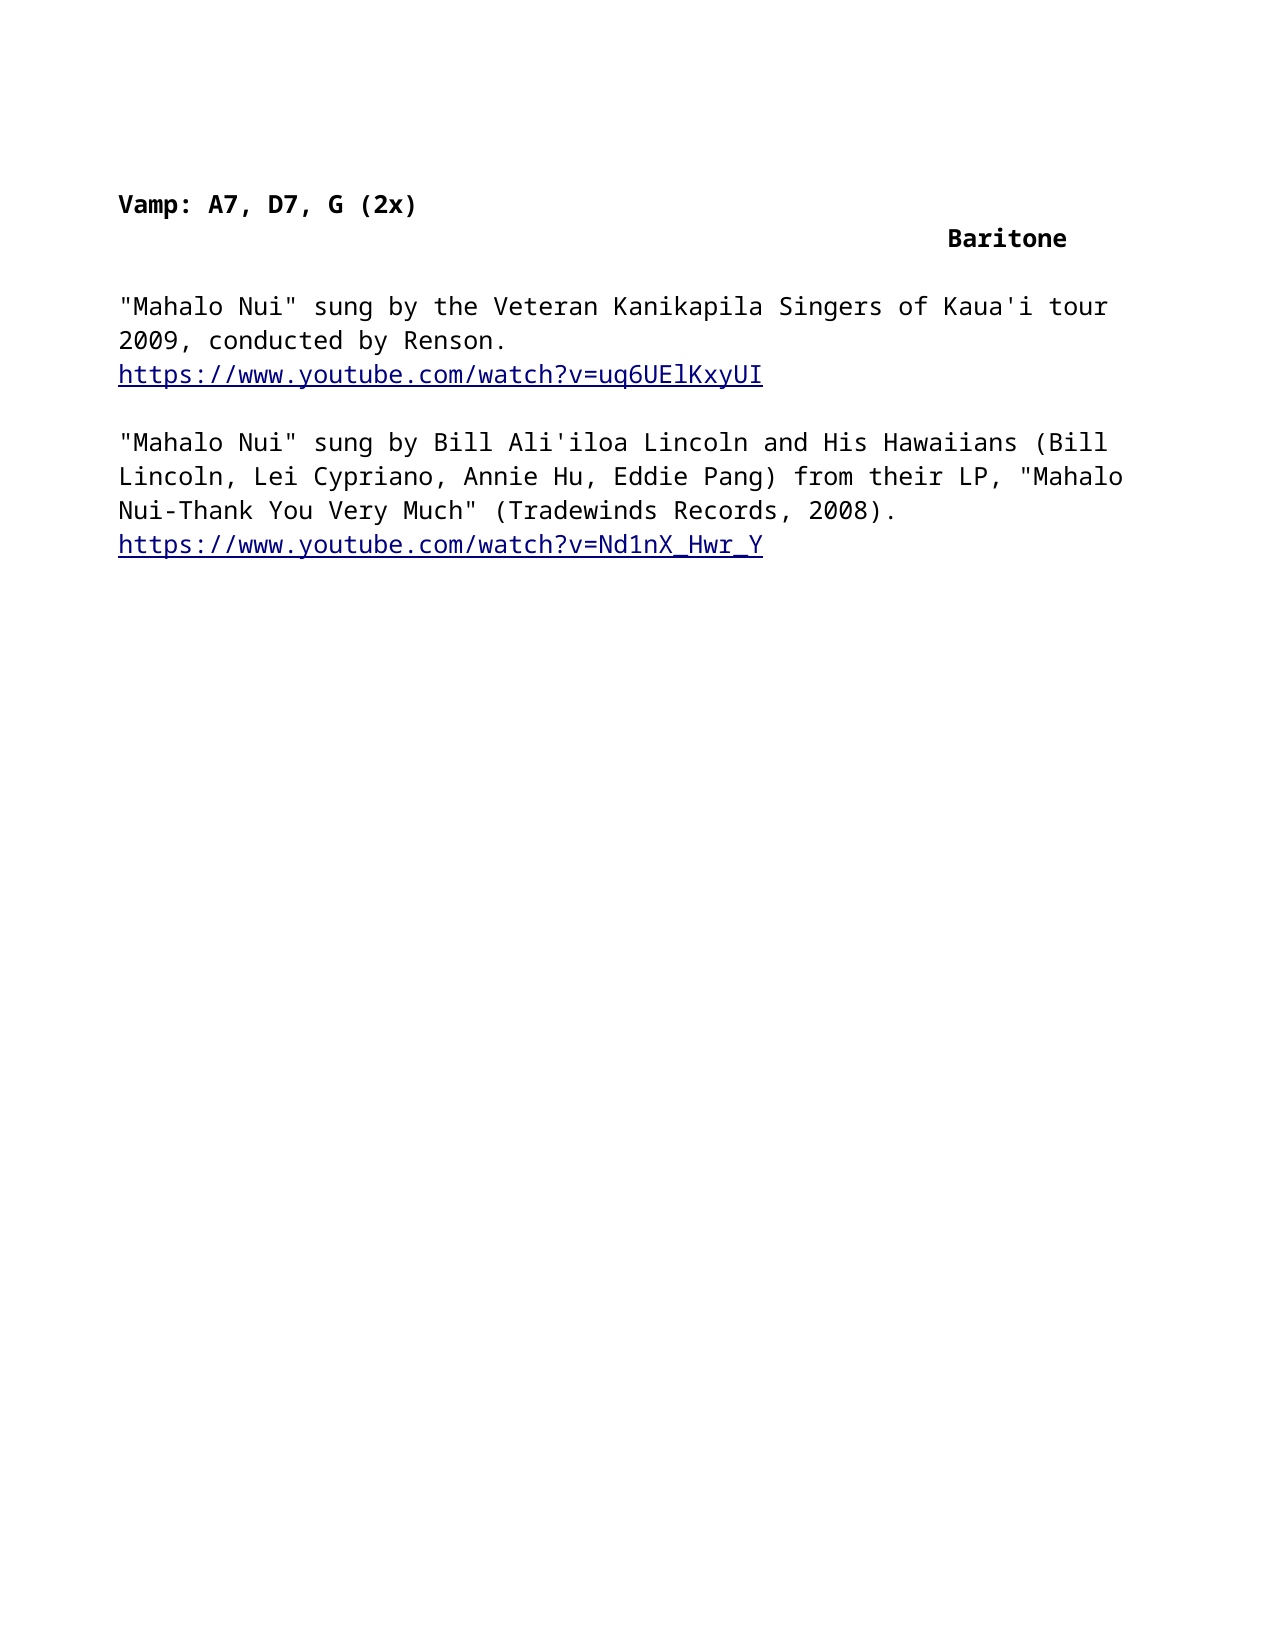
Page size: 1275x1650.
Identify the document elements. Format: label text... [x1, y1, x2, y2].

text "Mahalo Nui" sung by Bill Ali'iloa Lincoln and His Hawaiians (Bill Lincoln, Lei Cypriano, Annie Hu, Eddie Pang) from their LP, "Mahalo Nui-Thank You Very Much" (Tradewinds Records, 2008). [118, 425, 1157, 527]
text https://www.youtube.com/watch?v=Nd1nX_Hwr_Y [118, 527, 1157, 561]
text "Mahalo Nui" sung by the Veteran Kanikapila Singers of Kaua'i tour 2009, conducted by Renson. [118, 288, 1157, 357]
text https://www.youtube.com/watch?v=uq6UElKxyUI [118, 357, 1157, 391]
text Vamp: A7, D7, G (2x) [118, 186, 1157, 220]
text Baritone [118, 220, 1157, 254]
